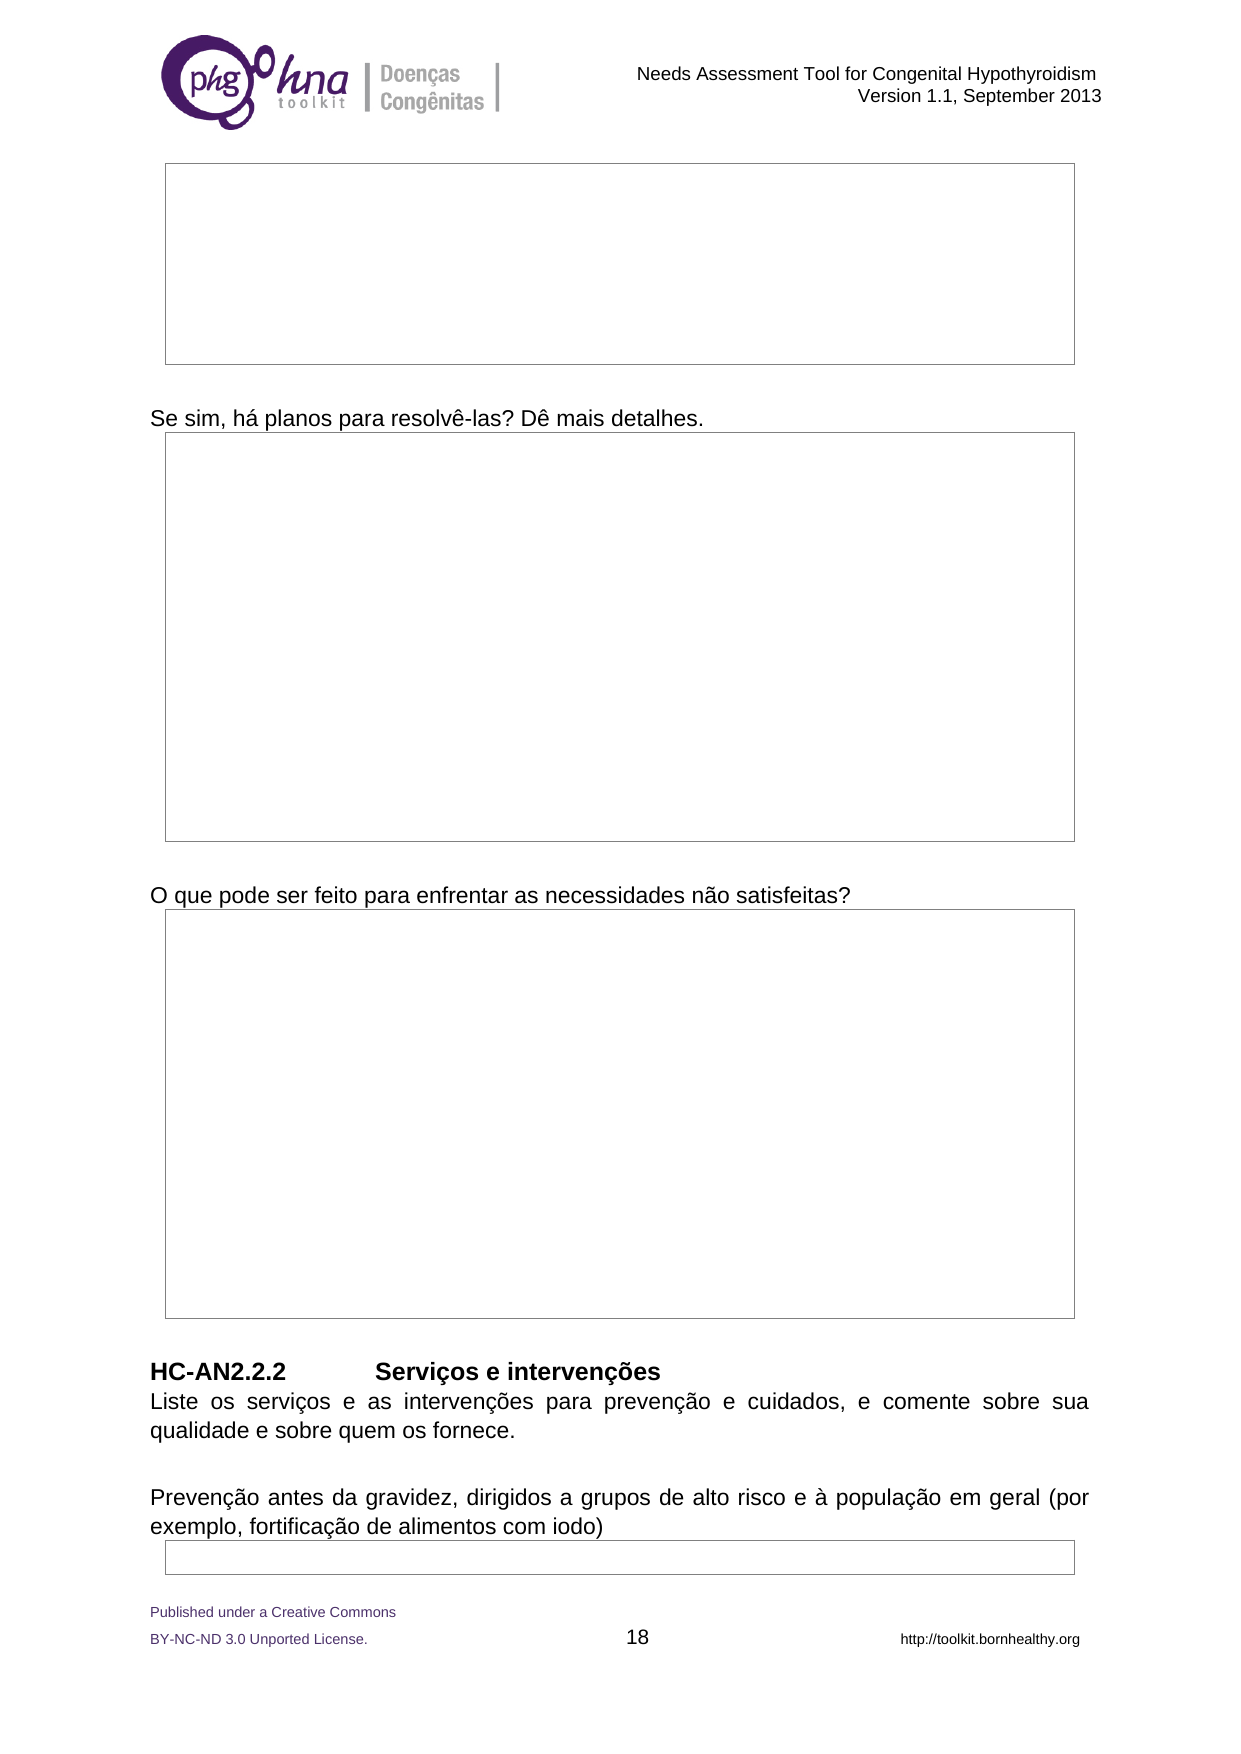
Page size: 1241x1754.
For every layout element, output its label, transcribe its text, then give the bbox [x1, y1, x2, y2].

subtitle Prevenção antes da gravidez, dirigidos a grupos de alto risco e à população em geral (por exemplo, fortificação de alimentos com iodo) [150, 1481, 1090, 1539]
text Liste os serviços e as intervenções para prevenção e cuidados, e comente sobre sua qualidade e sobre quem os fornece. [150, 1385, 1090, 1444]
subtitle Se sim, há planos para resolvê-las? Dê mais detalhes. [150, 402, 1090, 432]
subtitle HC-AN2.2.2 Serviços e intervenções [150, 1357, 1090, 1385]
subtitle O que pode ser feito para enfrentar as necessidades não satisfeitas? [150, 879, 1090, 909]
